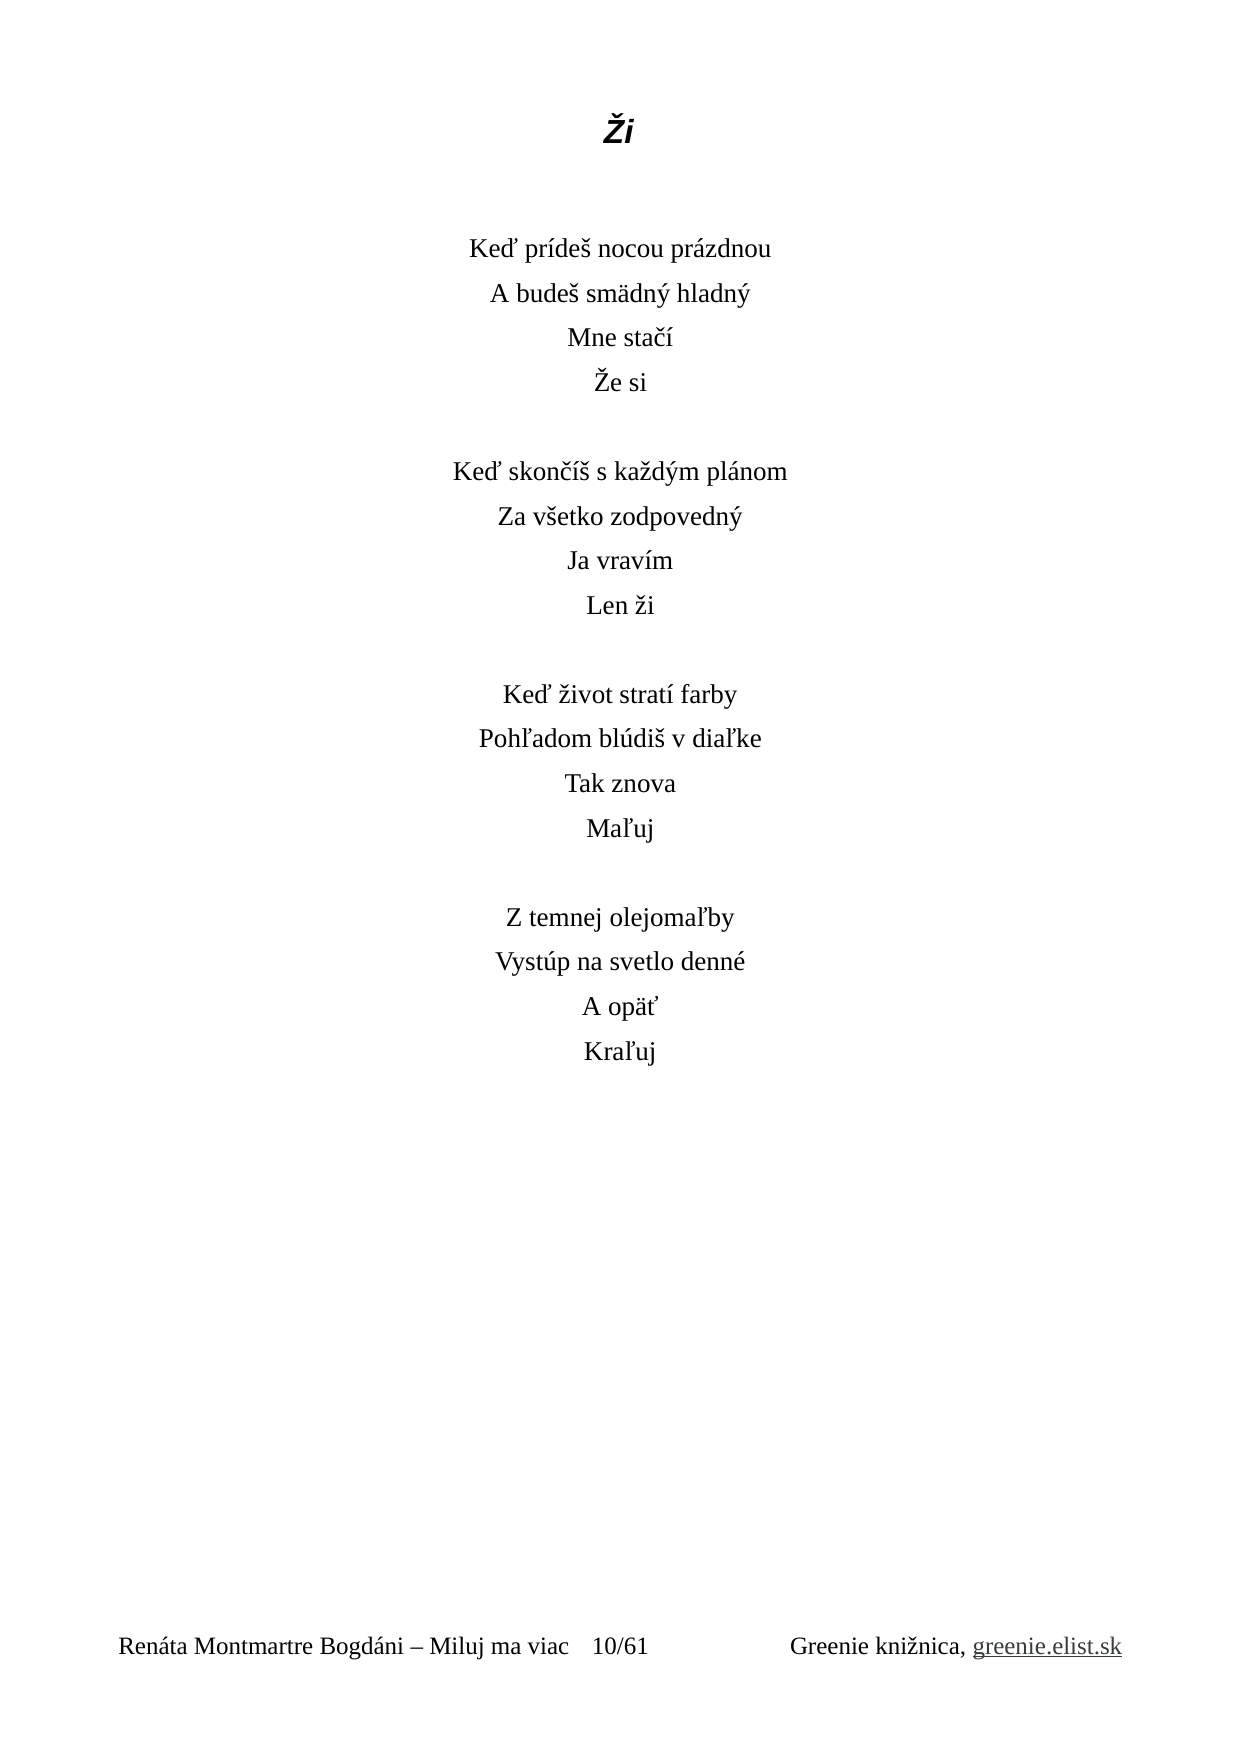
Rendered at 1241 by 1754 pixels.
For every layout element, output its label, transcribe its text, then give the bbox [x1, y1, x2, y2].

text A budeš smädný hladný [106, 277, 1134, 308]
text Keď skončíš s každým plánom [106, 455, 1134, 486]
text Maľuj [106, 812, 1134, 843]
text Z temnej olejomaľby [106, 901, 1134, 932]
text Vystúp na svetlo denné [106, 945, 1134, 977]
subtitle Ži [106, 112, 1134, 151]
text Kraľuj [106, 1034, 1134, 1066]
text A opäť [106, 990, 1134, 1021]
text Keď prídeš nocou prázdnou [106, 232, 1134, 263]
text Keď život stratí farby [106, 678, 1134, 709]
text Mne stačí [106, 321, 1134, 352]
text Ja vravím [106, 544, 1134, 575]
text Že si [106, 366, 1134, 397]
text Len ži [106, 589, 1134, 620]
text Pohľadom blúdiš v diaľke [106, 722, 1134, 754]
text Tak znova [106, 767, 1134, 798]
text Za všetko zodpovedný [106, 499, 1134, 531]
